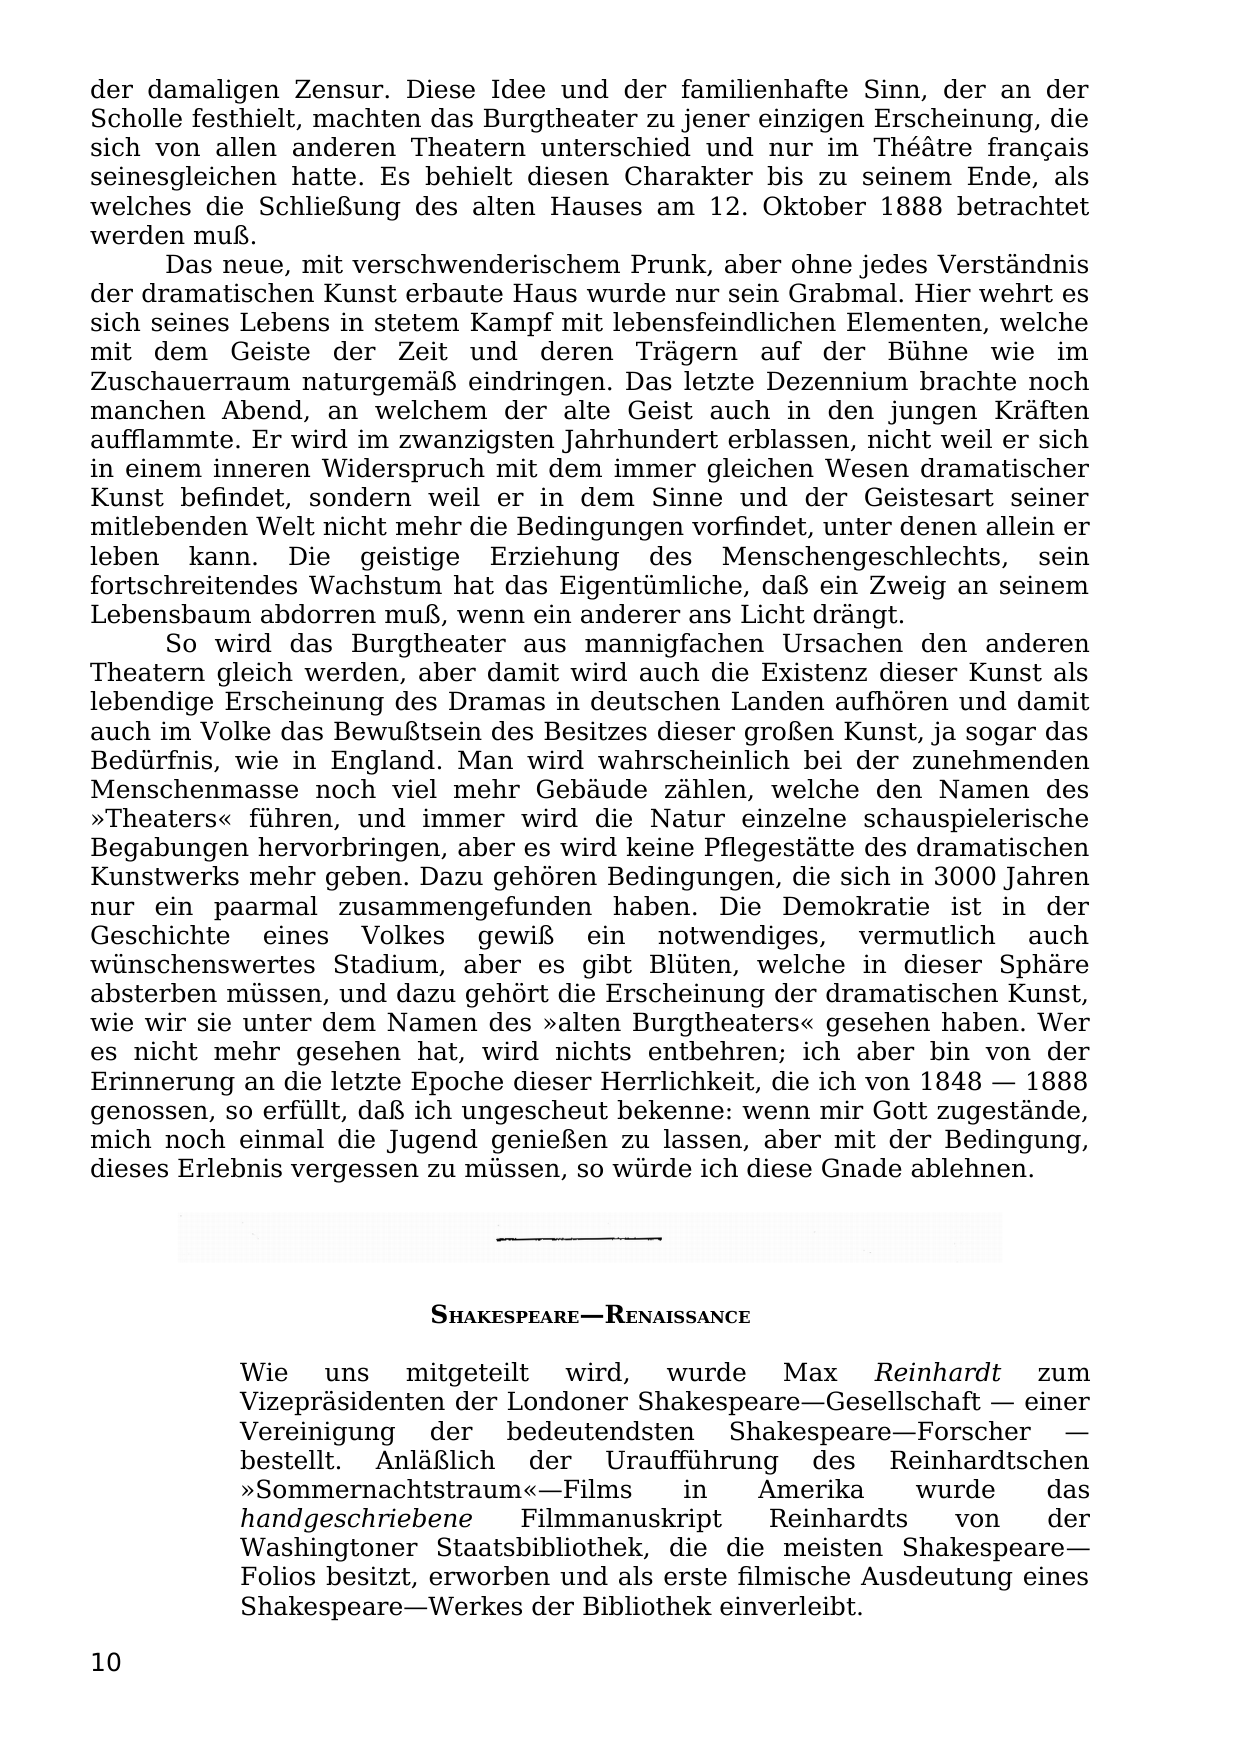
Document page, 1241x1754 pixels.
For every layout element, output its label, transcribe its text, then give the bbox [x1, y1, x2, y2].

text Wie uns mitgeteilt wird, wurde Max Reinhardt zum Vizepräsidenten der Londoner Shakespeare—Gesellschaft — einer Vereinigung der bedeutendsten Shakespeare—Forscher — bestellt. Anläßlich der Uraufführung des Reinhardtschen »Sommernachtstraum«—Films in Amerika wurde das handgeschriebene Filmmanuskript Reinhardts von der Washingtoner Staatsbibliothek, die die meisten Shakespeare—Folios besitzt, erworben und als erste filmische Ausdeutung eines Shakespeare—Werkes der Bibliothek einverleibt. [240, 1358, 1091, 1621]
text Shakespeare—Renaissance [90, 1297, 1091, 1329]
text der damaligen Zensur. Diese Idee und der familienhafte Sinn, der an der Scholle festhielt, machten das Burgtheater zu jener einzigen Erscheinung, die sich von allen anderen Theatern unterschied und nur im Théâtre français seinesgleichen hatte. Es behielt diesen Charakter bis zu seinem Ende, als welches die Schließung des alten Hauses am 12. Oktober 1888 betrachtet werden muß. [90, 75, 1091, 250]
text Das neue, mit verschwenderischem Prunk, aber ohne jedes Verständnis der dramatischen Kunst erbaute Haus wurde nur sein Grabmal. Hier wehrt es sich seines Lebens in stetem Kampf mit lebensfeindlichen Elementen, welche mit dem Geiste der Zeit und deren Trägern auf der Bühne wie im Zuschauerraum naturgemäß eindringen. Das letzte Dezennium brachte noch manchen Abend, an welchem der alte Geist auch in den jungen Kräften aufflammte. Er wird im zwanzigsten Jahrhundert erblassen, nicht weil er sich in einem inneren Widerspruch mit dem immer gleichen Wesen dramatischer Kunst befindet, sondern weil er in dem Sinne und der Geistesart seiner mitlebenden Welt nicht mehr die Bedingungen vorfindet, unter denen allein er leben kann. Die geistige Erziehung des Menschengeschlechts, sein fortschreitendes Wachstum hat das Eigentümliche, daß ein Zweig an seinem Lebensbaum abdorren muß, wenn ein anderer ans Licht drängt. [90, 250, 1091, 629]
text So wird das Burgtheater aus mannigfachen Ursachen den anderen Theatern gleich werden, aber damit wird auch die Existenz dieser Kunst als lebendige Erscheinung des Dramas in deutschen Landen aufhören und damit auch im Volke das Bewußtsein des Besitzes dieser großen Kunst, ja sogar das Bedürfnis, wie in England. Man wird wahrscheinlich bei der zunehmenden Menschenmasse noch viel mehr Gebäude zählen, welche den Namen des »Theaters« führen, und immer wird die Natur einzelne schauspielerische Begabungen hervorbringen, aber es wird keine Pflegestätte des dramatischen Kunstwerks mehr geben. Dazu gehören Bedingungen, die sich in 3000 Jahren nur ein paarmal zusammengefunden haben. Die Demokratie ist in der Geschichte eines Volkes gewiß ein notwendiges, vermutlich auch wünschenswertes Stadium, aber es gibt Blüten, welche in dieser Sphäre absterben müssen, und dazu gehört die Erscheinung der dramatischen Kunst, wie wir sie unter dem Namen des »alten Burgtheaters« gesehen haben. Wer es nicht mehr gesehen hat, wird nichts entbehren; ich aber bin von der Erinnerung an die letzte Epoche dieser Herrlichkeit, die ich von 1848 — 1888 genossen, so erfüllt, daß ich ungescheut bekenne: wenn mir Gott zugestände, mich noch einmal die Jugend genießen zu lassen, aber mit der Bedingung, dieses Erlebnis vergessen zu müssen, so würde ich diese Gnade ablehnen. [90, 629, 1091, 1183]
picture [177, 1212, 1003, 1263]
